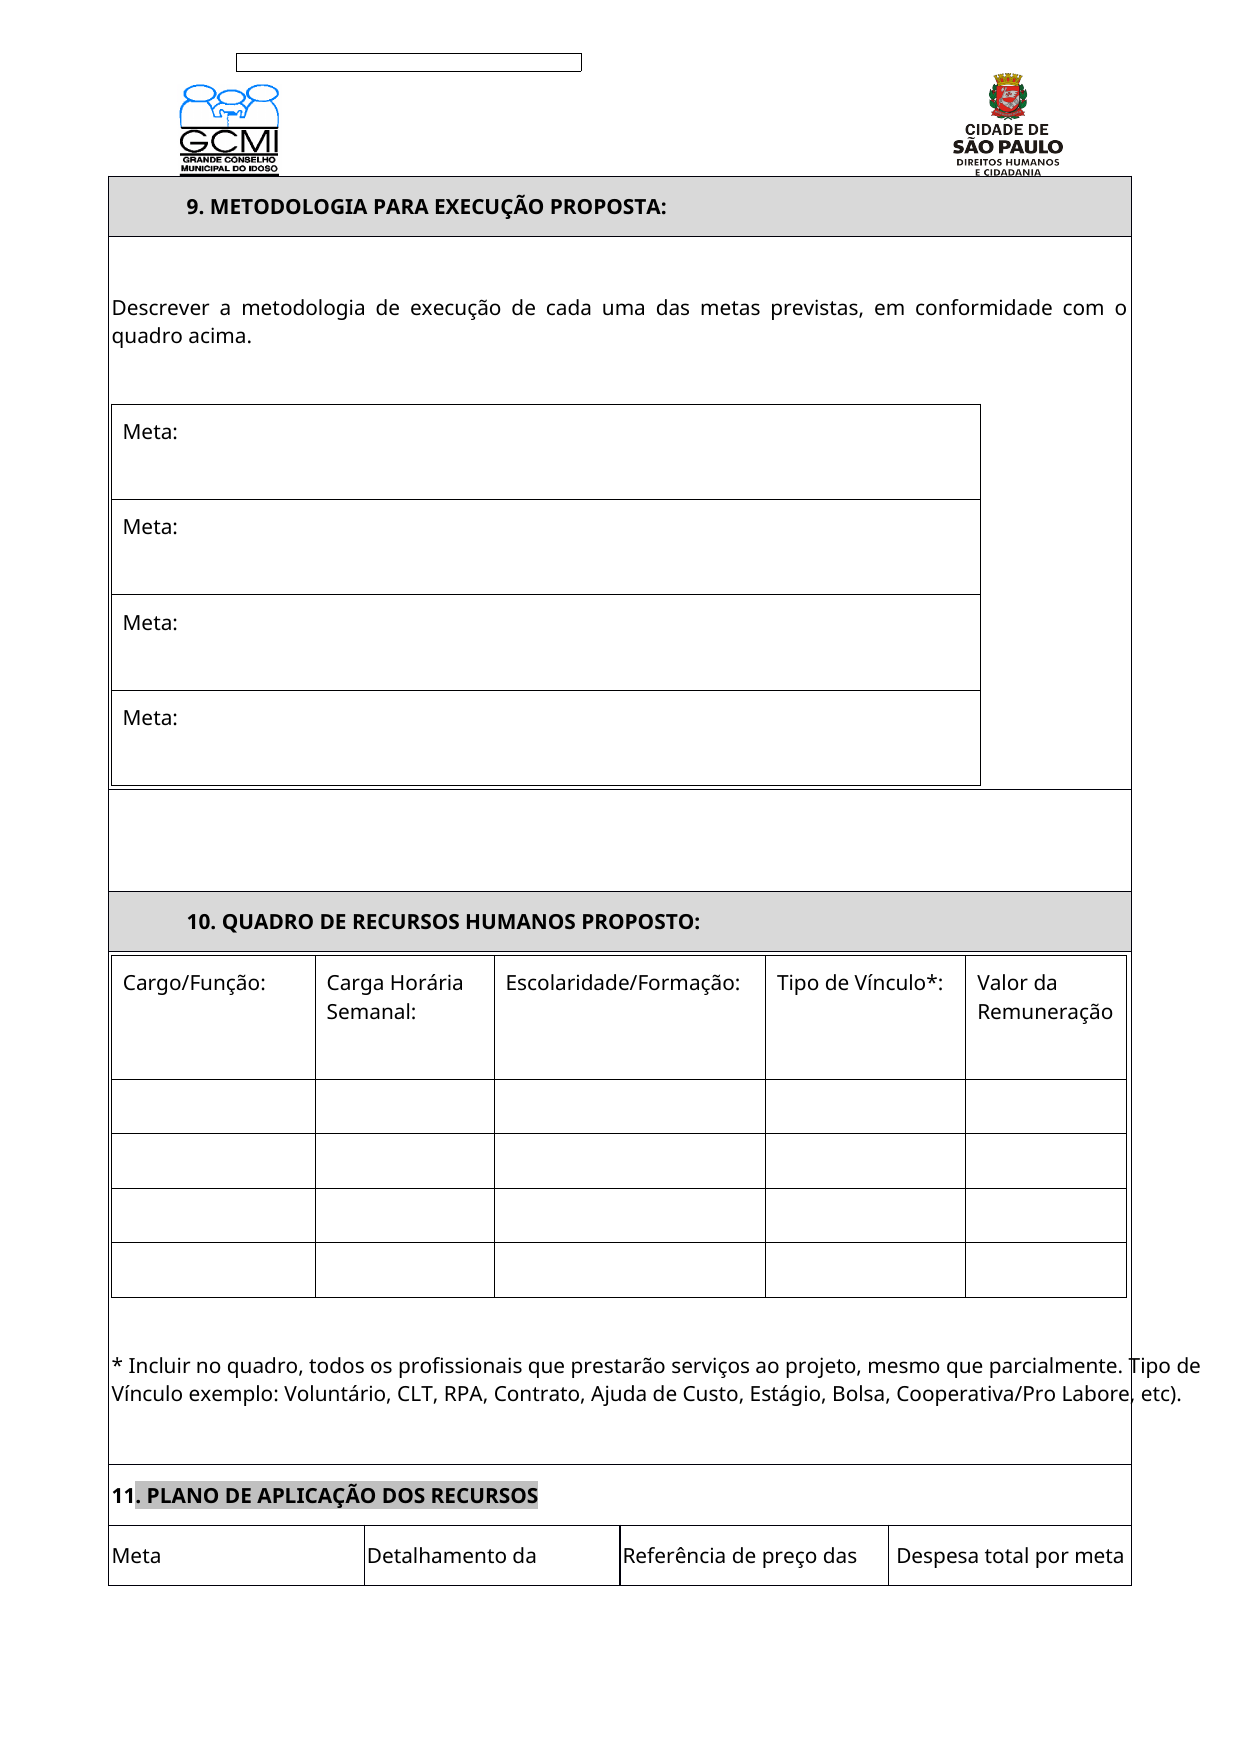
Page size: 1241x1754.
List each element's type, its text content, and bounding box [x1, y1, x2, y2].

table_cell 10. QUADRO DE RECURSOS HUMANOS PROPOSTO: [109, 892, 1131, 951]
table_header Cargo/Função: [112, 956, 315, 1079]
table_cell [966, 1189, 1126, 1242]
table_cell [766, 1134, 965, 1188]
table_cell [112, 1134, 315, 1188]
table_cell [966, 1134, 1126, 1188]
table_cell Meta: [112, 500, 980, 594]
table_cell [766, 1243, 965, 1297]
table_cell [495, 1243, 765, 1297]
table_cell Despesa total por meta [889, 1526, 1131, 1585]
table_cell [316, 1134, 494, 1188]
table_cell Meta [109, 1526, 364, 1585]
table_cell Referência de preço das despesas [621, 1526, 888, 1585]
table_header 9. METODOLOGIA PARA EXECUÇÃO PROPOSTA: [109, 177, 1131, 236]
table_cell [112, 1189, 315, 1242]
table_cell [966, 1243, 1126, 1297]
table_cell [112, 1243, 315, 1297]
table_cell [966, 1080, 1126, 1133]
table_cell Meta: [112, 691, 980, 785]
table_header Carga Horária Semanal: [316, 956, 494, 1079]
table_header Escolaridade/Formação: [495, 956, 765, 1079]
table_cell * Incluir no quadro, todos os profissionais que prestarão serviços ao projeto, mesmo que parcialmente. Tipo de Vínculo exemplo: Voluntário, CLT, RPA, Contrato, Ajuda de Custo, Estágio, Bolsa, Cooperativa/Pro Labore, etc). [109, 952, 1131, 1464]
table_cell [316, 1189, 494, 1242]
table_header Tipo de Vínculo*: [766, 956, 965, 1079]
picture [177, 84, 282, 176]
table_cell [112, 1080, 315, 1133]
table_cell [495, 1189, 765, 1242]
table_header Meta: [112, 405, 980, 499]
table_cell 11. PLANO DE APLICAÇÃO DOS RECURSOS [109, 1465, 1131, 1524]
table_cell [766, 1080, 965, 1133]
table_header Valor da Remuneração [966, 956, 1126, 1079]
table_cell Meta: [112, 595, 980, 690]
table_cell [109, 790, 1131, 891]
table_cell Descrever a metodologia de execução de cada uma das metas previstas, em conformidade com o quadro acima. [109, 237, 1131, 789]
table_cell [495, 1080, 765, 1133]
table_cell Detalhamento da [365, 1526, 619, 1585]
table_cell [316, 1080, 494, 1133]
table_cell [316, 1243, 494, 1297]
picture [953, 73, 1063, 176]
table_cell [495, 1134, 765, 1188]
table_cell [766, 1189, 965, 1242]
